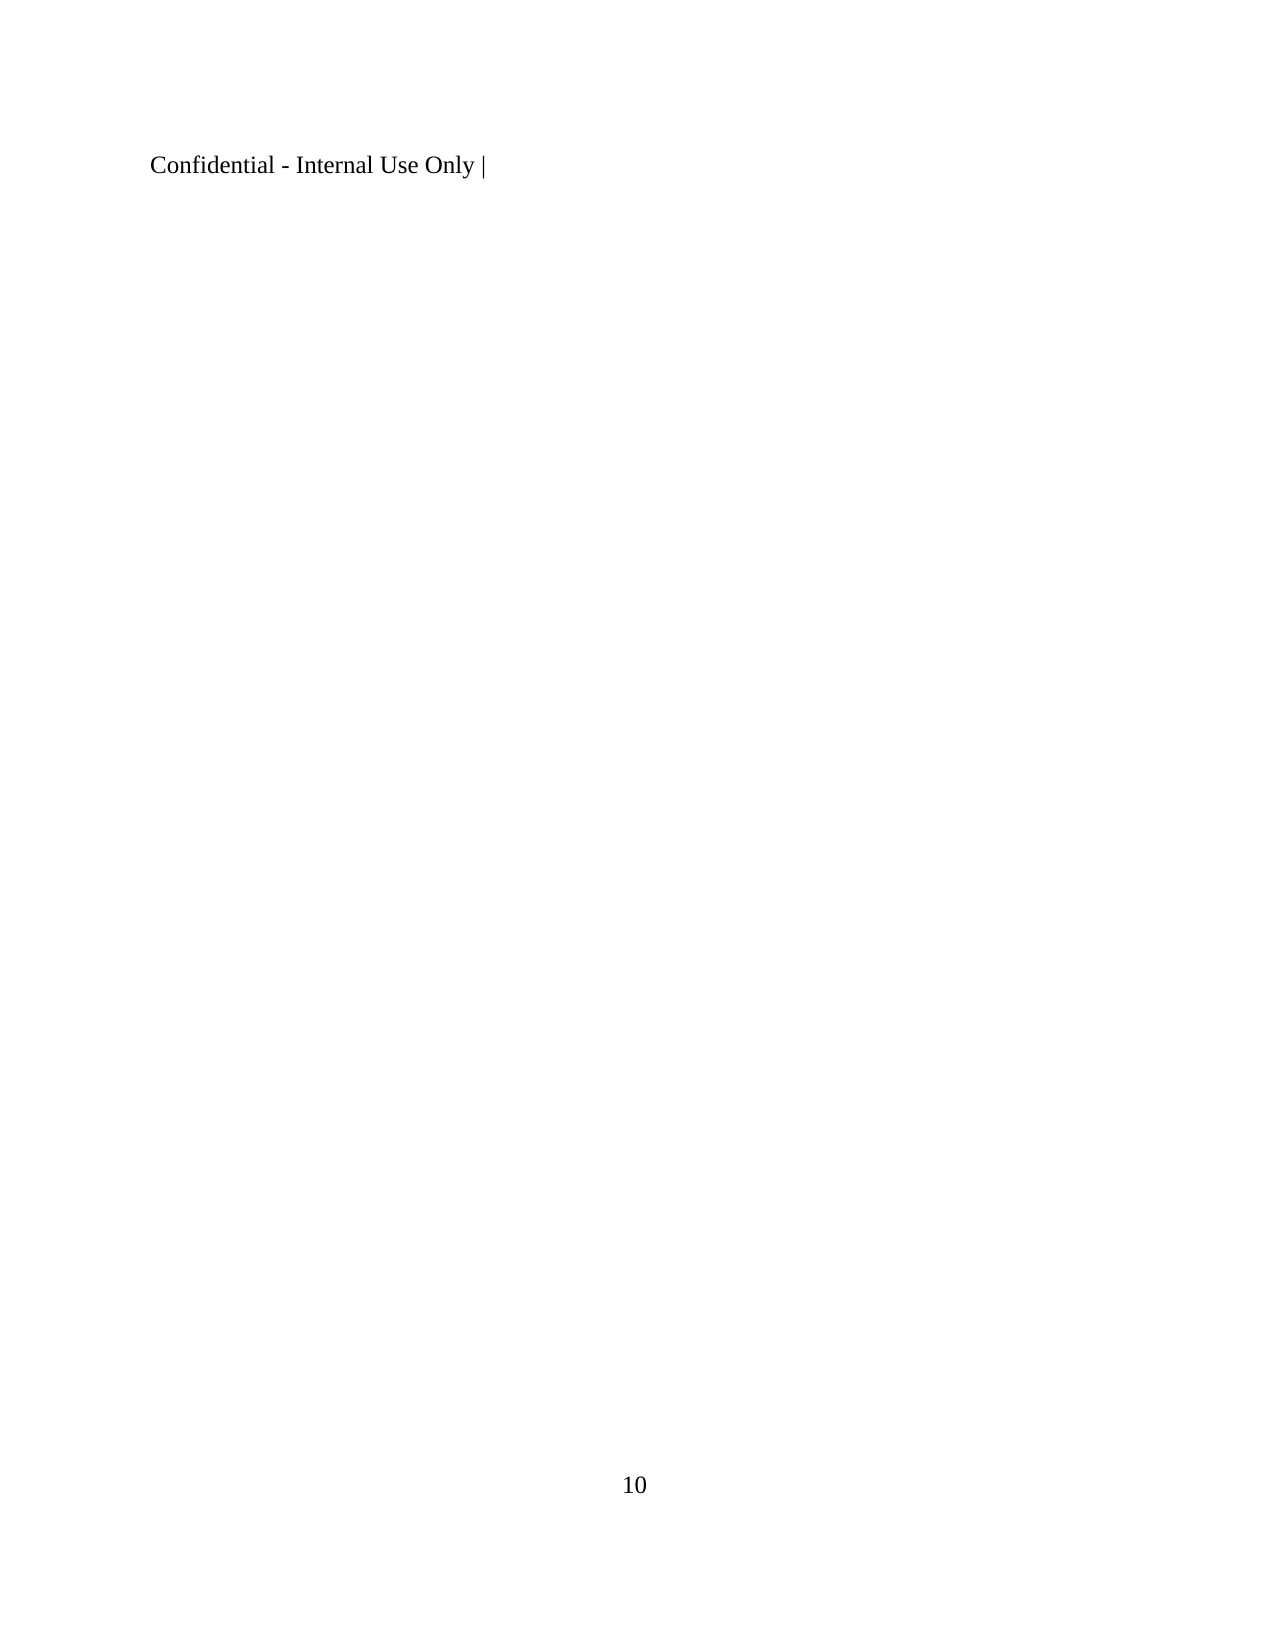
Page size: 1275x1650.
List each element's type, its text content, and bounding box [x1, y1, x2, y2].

text Confidential - Internal Use Only | [150, 150, 1125, 179]
